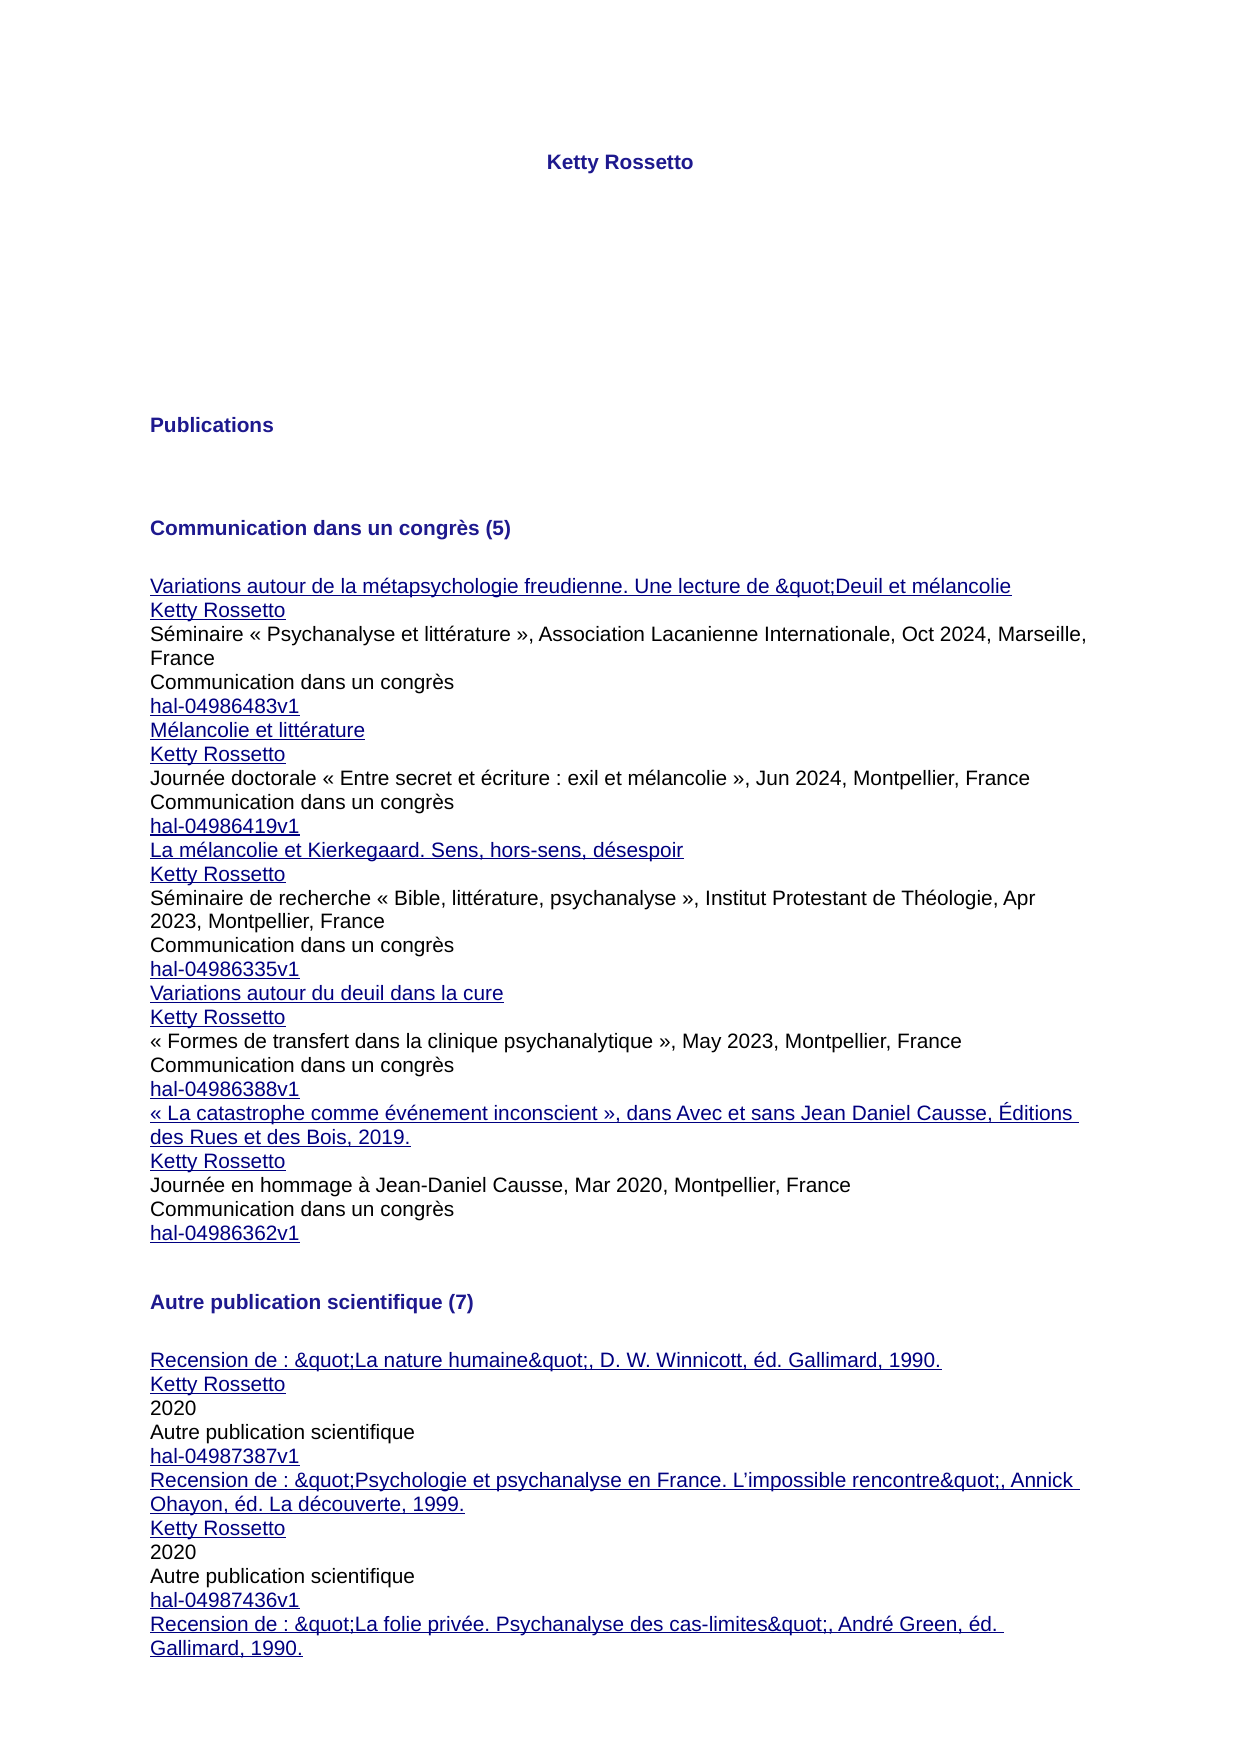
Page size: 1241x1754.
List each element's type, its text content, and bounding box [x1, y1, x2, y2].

table_cell Mélancolie et littérature Ketty Rossetto Journée doctorale « Entre secret et écriture : exil et mélancolie », Jun 2024, Montpellier, France Communication dans un congrès hal-04986419v1 [150, 718, 1090, 837]
table_cell La mélancolie et Kierkegaard. Sens, hors-sens, désespoir Ketty Rossetto Séminaire de recherche « Bible, littérature, psychanalyse », Institut Protestant de Théologie, Apr 2023, Montpellier, France Communication dans un congrès hal-04986335v1 [150, 838, 1090, 981]
subtitle Autre publication scientifique (7) [150, 1289, 1090, 1313]
table_cell Recension de : &quot;Psychologie et psychanalyse en France. L’impossible rencontre&quot;, Annick Ohayon, éd. La découverte, 1999. Ketty Rossetto 2020 Autre publication scientifique hal-04987436v1 [150, 1468, 1090, 1611]
subtitle Communication dans un congrès (5) [150, 516, 1090, 539]
table_header Variations autour de la métapsychologie freudienne. Une lecture de &quot;Deuil et mélancolie Ketty Rossetto Séminaire « Psychanalyse et littérature », Association Lacanienne Internationale, Oct 2024, Marseille, France Communication dans un congrès hal-04986483v1 [150, 574, 1090, 718]
table_cell « La catastrophe comme événement inconscient », dans Avec et sans Jean Daniel Causse, Éditions des Rues et des Bois, 2019. Ketty Rossetto Journée en hommage à Jean-Daniel Causse, Mar 2020, Montpellier, France Communication dans un congrès hal-04986362v1 [150, 1101, 1090, 1245]
table_header Recension de : &quot;La nature humaine&quot;, D. W. Winnicott, éd. Gallimard, 1990. Ketty Rossetto 2020 Autre publication scientifique hal-04987387v1 [150, 1348, 1090, 1468]
subtitle Ketty Rossetto [150, 150, 1090, 174]
table_cell Recension de : &quot;La folie privée. Psychanalyse des cas-limites&quot;, André Green, éd. Gallimard, 1990. [150, 1611, 1090, 1659]
subtitle Publications [150, 412, 1090, 436]
table_cell Variations autour du deuil dans la cure Ketty Rossetto « Formes de transfert dans la clinique psychanalytique », May 2023, Montpellier, France Communication dans un congrès hal-04986388v1 [150, 981, 1090, 1101]
